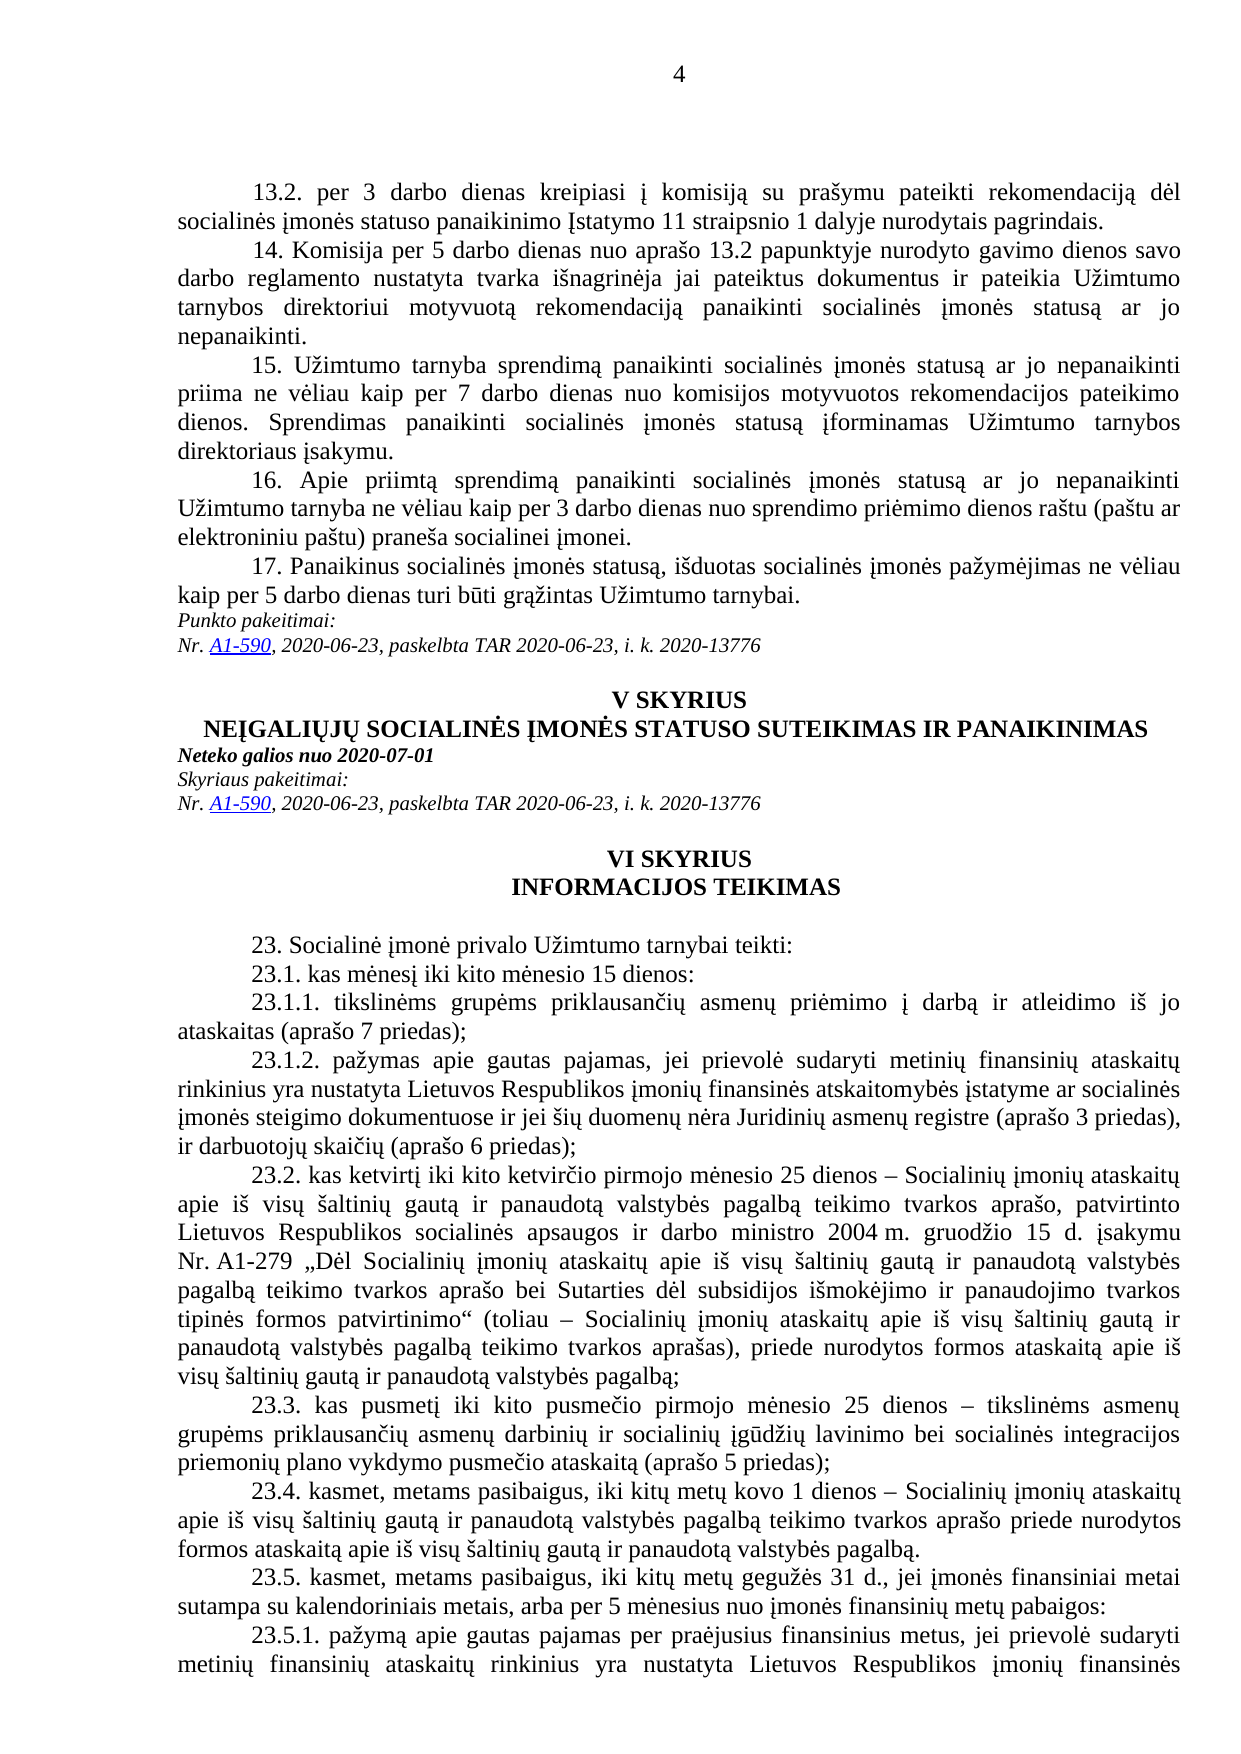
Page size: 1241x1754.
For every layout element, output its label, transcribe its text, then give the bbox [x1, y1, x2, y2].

text Neteko galios nuo 2020-07-01 [177, 743, 1181, 767]
text 23.2. kas ketvirtį iki kito ketvirčio pirmojo mėnesio 25 dienos – Socialinių įmonių ataskaitų apie iš visų šaltinių gautą ir panaudotą valstybės pagalbą teikimo tvarkos aprašo, patvirtinto Lietuvos Respublikos socialinės apsaugos ir darbo ministro 2004 m. gruodžio 15 d. įsakymu Nr. A1-279 „Dėl Socialinių įmonių ataskaitų apie iš visų šaltinių gautą ir panaudotą valstybės pagalbą teikimo tvarkos aprašo bei Sutarties dėl subsidijos išmokėjimo ir panaudojimo tvarkos tipinės formos patvirtinimo“ (toliau – Socialinių įmonių ataskaitų apie iš visų šaltinių gautą ir panaudotą valstybės pagalbą teikimo tvarkos aprašas), priede nurodytos formos ataskaitą apie iš visų šaltinių gautą ir panaudotą valstybės pagalbą; [177, 1160, 1181, 1390]
text VI skyrius [177, 844, 1181, 872]
text V skyrius [177, 685, 1181, 714]
text Skyriaus pakeitimai: [177, 767, 1181, 791]
text 15. Užimtumo tarnyba sprendimą panaikinti socialinės įmonės statusą ar jo nepanaikinti priima ne vėliau kaip per 7 darbo dienas nuo komisijos motyvuotos rekomendacijos pateikimo dienos. Sprendimas panaikinti socialinės įmonės statusą įforminamas Užimtumo tarnybos direktoriaus įsakymu. [177, 350, 1181, 465]
text 23.5.1. pažymą apie gautas pajamas per praėjusius finansinius metus, jei prievolė sudaryti metinių finansinių ataskaitų rinkinius yra nustatyta Lietuvos Respublikos įmonių finansinės [177, 1620, 1181, 1677]
text Punkto pakeitimai: [177, 608, 1181, 632]
text 14. Komisija per 5 darbo dienas nuo aprašo 13.2 papunktyje nurodyto gavimo dienos savo darbo reglamento nustatyta tvarka išnagrinėja jai pateiktus dokumentus ir pateikia Užimtumo tarnybos direktoriui motyvuotą rekomendaciją panaikinti socialinės įmonės statusą ar jo nepanaikinti. [177, 235, 1181, 350]
text 13.2. per 3 darbo dienas kreipiasi į komisiją su prašymu pateikti rekomendaciją dėl socialinės įmonės statuso panaikinimo Įstatymo 11 straipsnio 1 dalyje nurodytais pagrindais. [177, 177, 1181, 235]
text informacijos TEIKIMAS [177, 872, 1181, 901]
text 23.1.1. tikslinėms grupėms priklausančių asmenų priėmimo į darbą ir atleidimo iš jo ataskaitas (aprašo 7 priedas); [177, 987, 1181, 1045]
text 23.1.2. pažymas apie gautas pajamas, jei prievolė sudaryti metinių finansinių ataskaitų rinkinius yra nustatyta Lietuvos Respublikos įmonių finansinės atskaitomybės įstatyme ar socialinės įmonės steigimo dokumentuose ir jei šių duomenų nėra Juridinių asmenų registre (aprašo 3 priedas), ir darbuotojų skaičių (aprašo 6 priedas); [177, 1045, 1181, 1160]
text 23.3. kas pusmetį iki kito pusmečio pirmojo mėnesio 25 dienos – tikslinėms asmenų grupėms priklausančių asmenų darbinių ir socialinių įgūdžių lavinimo bei socialinės integracijos priemonių plano vykdymo pusmečio ataskaitą (aprašo 5 priedas); [177, 1390, 1181, 1476]
text 23.5. kasmet, metams pasibaigus, iki kitų metų gegužės 31 d., jei įmonės finansiniai metai sutampa su kalendoriniais metais, arba per 5 mėnesius nuo įmonės finansinių metų pabaigos: [177, 1562, 1181, 1620]
text Nr. A1-590, 2020-06-23, paskelbta TAR 2020-06-23, i. k. 2020-13776 [177, 632, 1181, 657]
text 23.4. kasmet, metams pasibaigus, iki kitų metų kovo 1 dienos – Socialinių įmonių ataskaitų apie iš visų šaltinių gautą ir panaudotą valstybės pagalbą teikimo tvarkos aprašo priede nurodytos formos ataskaitą apie iš visų šaltinių gautą ir panaudotą valstybės pagalbą. [177, 1476, 1181, 1562]
text 23. Socialinė įmonė privalo Užimtumo tarnybai teikti: [177, 930, 1181, 959]
text 17. Panaikinus socialinės įmonės statusą, išduotas socialinės įmonės pažymėjimas ne vėliau kaip per 5 darbo dienas turi būti grąžintas Užimtumo tarnybai. [177, 551, 1181, 608]
text Nr. A1-590, 2020-06-23, paskelbta TAR 2020-06-23, i. k. 2020-13776 [177, 791, 1181, 815]
text NEĮGALIŲJŲ SOCIALINĖS ĮMONĖS STATUSO SUTEIKIMAS IR PANAIKINIMAS [177, 714, 1181, 743]
text 16. Apie priimtą sprendimą panaikinti socialinės įmonės statusą ar jo nepanaikinti Užimtumo tarnyba ne vėliau kaip per 3 darbo dienas nuo sprendimo priėmimo dienos raštu (paštu ar elektroniniu paštu) praneša socialinei įmonei. [177, 465, 1181, 551]
text 23.1. kas mėnesį iki kito mėnesio 15 dienos: [177, 959, 1181, 987]
